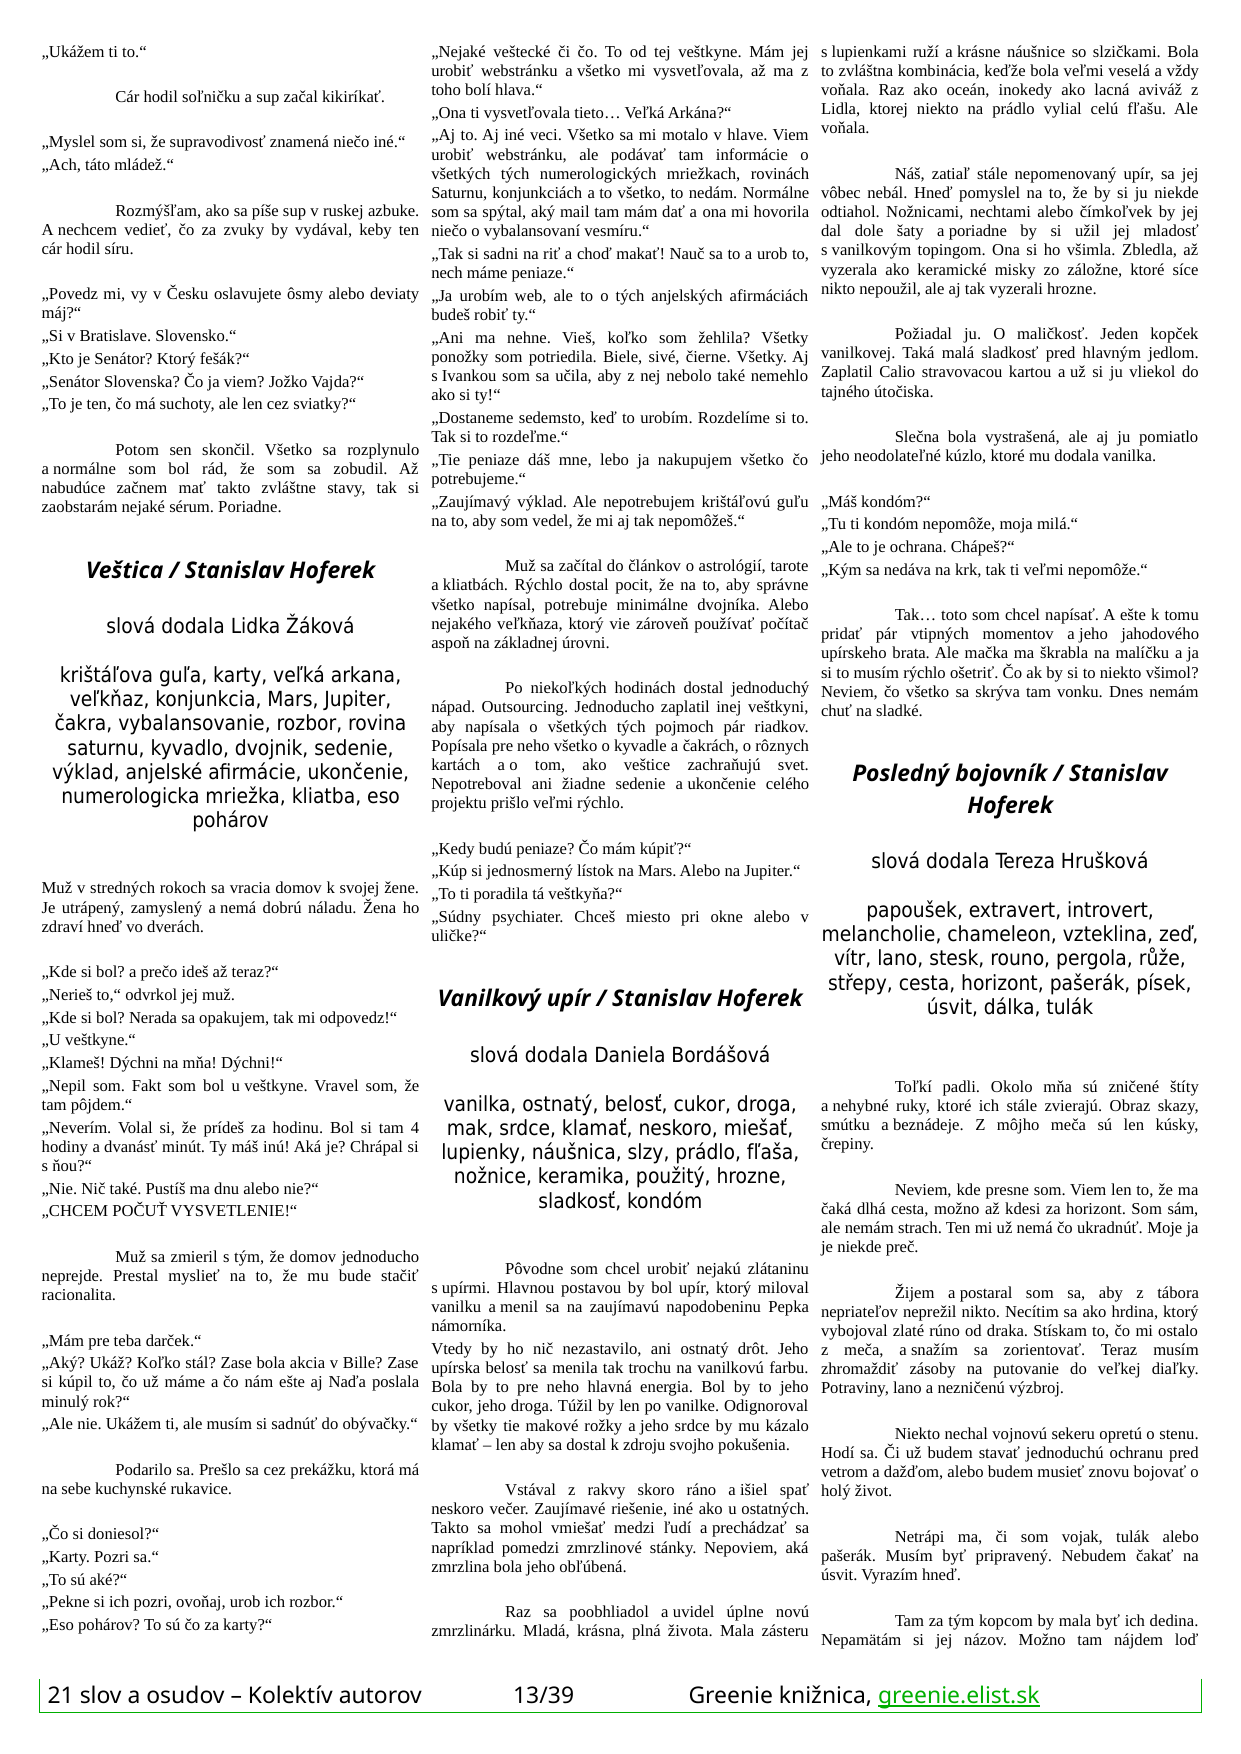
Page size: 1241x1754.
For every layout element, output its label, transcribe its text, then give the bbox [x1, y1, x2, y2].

text „Ach, táto mládež.“ [41, 155, 419, 174]
text Neviem, kde presne som. Viem len to, že ma čaká dlhá cesta, možno až kdesi za horizont. Som sám, ale nemám strach. Ten mi už nemá čo ukradnúť. Moje ja je niekde preč. [821, 1179, 1199, 1256]
text slová dodala Tereza Hrušková [821, 849, 1199, 874]
text Slečna bola vystrašená, ale aj ju pomiatlo jeho neodolateľné kúzlo, ktoré mu dodala vanilka. [821, 427, 1199, 465]
text Vstával z rakvy skoro ráno a išiel spať neskoro večer. Zaujímavé riešenie, iné ako u ostatných. Takto sa mohol vmiešať medzi ľudí a prechádzať sa napríklad pomedzi zmrzlinové stánky. Nepoviem, aká zmrzlina bola jeho obľúbená. [431, 1480, 809, 1576]
text Raz sa poobhliadol a uvidel úplne novú zmrzlinárku. Mladá, krásna, plná života. Mala zásteru [431, 1602, 809, 1640]
text slová dodala Lidka Žáková [41, 614, 419, 639]
text „Dostaneme sedemsto, keď to urobím. Rozdelíme si to. Tak si to rozdeľme.“ [431, 408, 809, 446]
text „Nejaké veštecké či čo. To od tej veštkyne. Mám jej urobiť webstránku a všetko mi vysvetľovala, až ma z toho bolí hlava.“ [431, 41, 809, 99]
text Tam za tým kopcom by mala byť ich dedina. Nepamätám si jej názov. Možno tam nájdem loď [821, 1610, 1199, 1649]
text „Nie. Nič také. Pustíš ma dnu alebo nie?“ [41, 1178, 419, 1198]
text „Aj to. Aj iné veci. Všetko sa mi motalo v hlave. Viem urobiť webstránku, ale podávať tam informácie o všetkých tých numerologických mriežkach, rovinách Saturnu, konjunkciách a to všetko, to nedám. Normálne som sa spýtal, aký mail tam mám dať a ona mi hovorila niečo o vybalansovaní vesmíru.“ [431, 125, 809, 240]
text Toľkí padli. Okolo mňa sú zničené štíty a nehybné ruky, ktoré ich stále zvierajú. Obraz skazy, smútku a beznádeje. Z môjho meča sú len kúsky, črepiny. [821, 1077, 1199, 1153]
text „Pekne si ich pozri, ovoňaj, urob ich rozbor.“ [41, 1592, 419, 1611]
text Rozmýšľam, ako sa píše sup v ruskej azbuke. A nechcem vedieť, čo za zvuky by vydával, keby ten cár hodil síru. [41, 200, 419, 258]
text „Mám pre teba darček.“ [41, 1330, 419, 1349]
text Vtedy by ho nič nezastavilo, ani ostnatý drôt. Jeho upírska belosť sa menila tak trochu na vanilkovú farbu. Bola by to pre neho hlavná energia. Bol by to jeho cukor, jeho droga. Túžil by len po vanilke. Odignoroval by všetky tie makové rožky a jeho srdce by mu kázalo klamať – len aby sa dostal k zdroju svojho pokušenia. [431, 1339, 809, 1454]
text „Ukážem ti to.“ [41, 41, 419, 61]
text „CHCEM POČUŤ VYSVETLENIE!“ [41, 1201, 419, 1220]
text „Zaujímavý výklad. Ale nepotrebujem krištáľovú guľu na to, aby som vedel, že mi aj tak nepomôžeš.“ [431, 491, 809, 530]
text Žijem a postaral som sa, aby z tábora nepriateľov neprežil nikto. Necítim sa ako hrdina, ktorý vybojoval zlaté rúno od draka. Stískam to, čo mi ostalo z meča, a snažím sa zorientovať. Teraz musím zhromaždiť zásoby na putovanie do veľkej diaľky. Potraviny, lano a nezničenú výzbroj. [821, 1282, 1199, 1397]
text Netrápi ma, či som vojak, tulák alebo pašerák. Musím byť pripravený. Nebudem čakať na úsvit. Vyrazím hneď. [821, 1527, 1199, 1584]
text „Eso pohárov? To sú čo za karty?“ [41, 1615, 419, 1634]
text „Nerieš to,“ odvrkol jej muž. [41, 985, 419, 1004]
subtitle Veštica / Stanislav Hoferek [41, 554, 419, 585]
text „Kde si bol? Nerada sa opakujem, tak mi odpovedz!“ [41, 1007, 419, 1027]
text slová dodala Daniela Bordášová [431, 1043, 809, 1067]
text „Aký? Ukáž? Koľko stál? Zase bola akcia v Bille? Zase si kúpil to, čo už máme a čo nám ešte aj Naďa poslala minulý rok?“ [41, 1353, 419, 1411]
text krištáľova guľa, karty, veľká arkana, veľkňaz, konjunkcia, Mars, Jupiter, čakra, vybalansovanie, rozbor, rovina saturnu, kyvadlo, dvojnik, sedenie, výklad, anjelské afirmácie, ukončenie, numerologicka mriežka, kliatba, eso pohárov [41, 663, 419, 833]
text „Kto je Senátor? Ktorý fešák?“ [41, 349, 419, 368]
text „Čo si doniesol?“ [41, 1524, 419, 1543]
text „Senátor Slovenska? Čo ja viem? Jožko Vajda?“ [41, 371, 419, 391]
text Cár hodil soľničku a sup začal kikiríkať. [41, 87, 419, 106]
subtitle Posledný bojovník / Stanislav Hoferek [821, 757, 1199, 820]
text „Kde si bol? a prečo ideš až teraz?“ [41, 962, 419, 981]
text „Nepil som. Fakt som bol u veštkyne. Vravel som, že tam pôjdem.“ [41, 1076, 419, 1114]
text Muž v stredných rokoch sa vracia domov k svojej žene. Je utrápený, zamyslený a nemá dobrú náladu. Žena ho zdraví hneď vo dverách. [41, 878, 419, 936]
text „Si v Bratislave. Slovensko.“ [41, 326, 419, 345]
text „To sú aké?“ [41, 1569, 419, 1589]
text Muž sa začítal do článkov o astrológií, tarote a kliatbách. Rýchlo dostal pocit, že na to, aby správne všetko napísal, potrebuje minimálne dvojníka. Alebo nejakého veľkňaza, ktorý vie zároveň používať počítač aspoň na základnej úrovni. [431, 556, 809, 652]
text „Tie peniaze dáš mne, lebo ja nakupujem všetko čo potrebujeme.“ [431, 449, 809, 488]
text Niekto nechal vojnovú sekeru opretú o stenu. Hodí sa. Či už budem stavať jednoduchú ochranu pred vetrom a dažďom, alebo budem musieť znovu bojovať o holý život. [821, 1424, 1199, 1500]
text „Ja urobím web, ale to o tých anjelských afirmáciách budeš robiť ty.“ [431, 286, 809, 324]
text „Myslel som si, že supravodivosť znamená niečo iné.“ [41, 132, 419, 151]
text Potom sen skončil. Všetko sa rozplynulo a normálne som bol rád, že som sa zobudil. Až nabudúce začnem mať takto zvláštne stavy, tak si zaobstarám nejaké sérum. Poriadne. [41, 439, 419, 516]
text Tak… toto som chcel napísať. A ešte k tomu pridať pár vtipných momentov a jeho jahodového upírskeho brata. Ale mačka ma škrabla na malíčku a ja si to musím rýchlo ošetriť. Čo ak by si to niekto všimol? Neviem, čo všetko sa skrýva tam vonku. Dnes nemám chuť na sladké. [821, 605, 1199, 720]
text Po niekoľkých hodinách dostal jednoduchý nápad. Outsourcing. Jednoducho zaplatil inej veštkyni, aby napísala o všetkých tých pojmoch pár riadkov. Popísala pre neho všetko o kyvadle a čakrách, o rôznych kartách a o tom, ako veštice zachraňujú svet. Nepotreboval ani žiadne sedenie a ukončenie celého projektu prišlo veľmi rýchlo. [431, 678, 809, 812]
text Požiadal ju. O maličkosť. Jeden kopček vanilkovej. Taká malá sladkosť pred hlavným jedlom. Zaplatil Calio stravovacou kartou a už si ju vliekol do tajného útočiska. [821, 324, 1199, 401]
text „Kedy budú peniaze? Čo mám kúpiť?“ [431, 838, 809, 858]
subtitle Vanilkový upír / Stanislav Hoferek [431, 982, 809, 1014]
text „To ti poradila tá veštkyňa?“ [431, 884, 809, 903]
text „Ale to je ochrana. Chápeš?“ [821, 537, 1199, 556]
text „Tak si sadni na riť a choď makať! Nauč sa to a urob to, nech máme peniaze.“ [431, 244, 809, 282]
text „Ona ti vysvetľovala tieto… Veľká Arkána?“ [431, 102, 809, 122]
text „Povedz mi, vy v Česku oslavujete ôsmy alebo deviaty máj?“ [41, 284, 419, 322]
text „Karty. Pozri sa.“ [41, 1547, 419, 1566]
text „To je ten, čo má suchoty, ale len cez sviatky?“ [41, 394, 419, 413]
text Pôvodne som chcel urobiť nejakú zlátaninu s upírmi. Hlavnou postavou by bol upír, ktorý miloval vanilku a menil sa na zaujímavú napodobeninu Pepka námorníka. [431, 1258, 809, 1335]
text Muž sa zmieril s tým, že domov jednoducho neprejde. Prestal myslieť na to, že mu bude stačiť racionalita. [41, 1247, 419, 1304]
text „U veštkyne.“ [41, 1030, 419, 1049]
text s lupienkami ruží a krásne náušnice so slzičkami. Bola to zvláštna kombinácia, keďže bola veľmi veselá a vždy voňala. Raz ako oceán, inokedy ako lacná aviváž z Lidla, ktorej niekto na prádlo vylial celú fľašu. Ale voňala. [821, 41, 1199, 137]
text papoušek, extravert, introvert, melancholie, chameleon, vzteklina, zeď, vítr, lano, stesk, rouno, pergola, růže, střepy, cesta, horizont, pašerák, písek, úsvit, dálka, tulák [821, 898, 1199, 1019]
text Podarilo sa. Prešlo sa cez prekážku, ktorá má na sebe kuchynské rukavice. [41, 1459, 419, 1498]
text „Tu ti kondóm nepomôže, moja milá.“ [821, 514, 1199, 533]
text vanilka, ostnatý, belosť, cukor, droga, mak, srdce, klamať, neskoro, miešať, lupienky, náušnica, slzy, prádlo, fľaša, nožnice, keramika, použitý, hrozne, sladkosť, kondóm [431, 1092, 809, 1213]
text Náš, zatiaľ stále nepomenovaný upír, sa jej vôbec nebál. Hneď pomyslel na to, že by si ju niekde odtiahol. Nožnicami, nechtami alebo čímkoľvek by jej dal dole šaty a poriadne by si užil jej mladosť s vanilkovým topingom. Ona si ho všimla. Zbledla, až vyzerala ako keramické misky zo záložne, ktoré síce nikto nepoužil, ale aj tak vyzerali hrozne. [821, 163, 1199, 298]
text „Kým sa nedáva na krk, tak ti veľmi nepomôže.“ [821, 559, 1199, 579]
text „Klameš! Dýchni na mňa! Dýchni!“ [41, 1053, 419, 1072]
text „Ale nie. Ukážem ti, ale musím si sadnúť do obývačky.“ [41, 1414, 419, 1433]
text „Súdny psychiater. Chceš miesto pri okne alebo v uličke?“ [431, 907, 809, 945]
text „Ani ma nehne. Vieš, koľko som žehlila? Všetky ponožky som potriedila. Biele, sivé, čierne. Všetky. Aj s Ivankou som sa učila, aby z nej nebolo také nemehlo ako si ty!“ [431, 327, 809, 404]
text „Kúp si jednosmerný lístok na Mars. Alebo na Jupiter.“ [431, 861, 809, 880]
text „Neverím. Volal si, že prídeš za hodinu. Bol si tam 4 hodiny a dvanásť minút. Ty máš inú! Aká je? Chrápal si s ňou?“ [41, 1117, 419, 1175]
text „Máš kondóm?“ [821, 491, 1199, 511]
